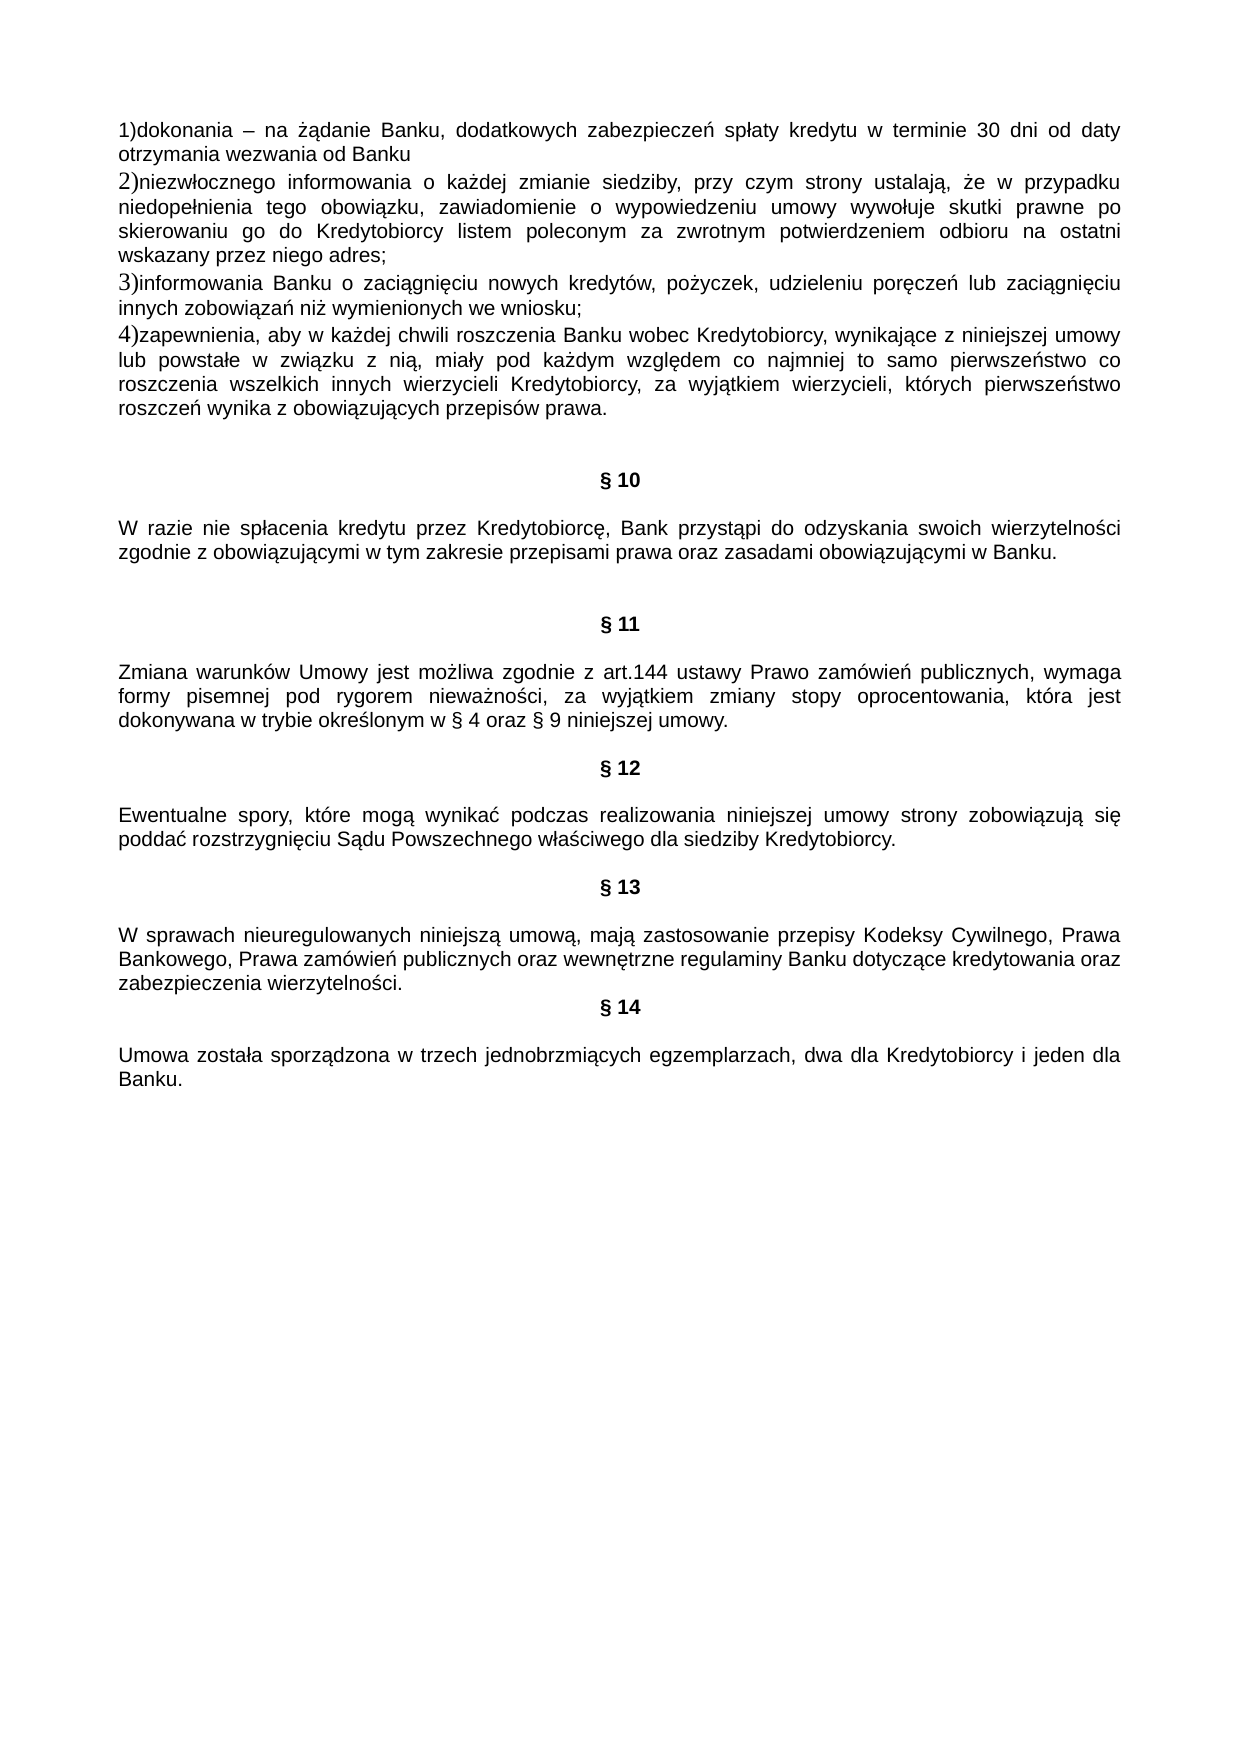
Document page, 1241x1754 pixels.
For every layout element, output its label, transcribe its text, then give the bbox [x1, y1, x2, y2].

list zapewnienia, aby w każdej chwili roszczenia Banku wobec Kredytobiorcy, wynikające z niniejszej umowy lub powstałe w związku z nią, miały pod każdym względem co najmniej to samo pierwszeństwo co roszczenia wszelkich innych wierzycieli Kredytobiorcy, za wyjątkiem wierzycieli, których pierwszeństwo roszczeń wynika z obowiązujących przepisów prawa. [118, 319, 1122, 420]
text W razie nie spłacenia kredytu przez Kredytobiorcę, Bank przystąpi do odzyskania swoich wierzytelności zgodnie z obowiązującymi w tym zakresie przepisami prawa oraz zasadami obowiązującymi w Banku. [118, 516, 1122, 564]
text § 13 [118, 875, 1122, 899]
text W sprawach nieuregulowanych niniejszą umową, mają zastosowanie przepisy Kodeksy Cywilnego, Prawa Bankowego, Prawa zamówień publicznych oraz wewnętrzne regulaminy Banku dotyczące kredytowania oraz zabezpieczenia wierzytelności. [118, 923, 1122, 995]
text Umowa została sporządzona w trzech jednobrzmiących egzemplarzach, dwa dla Kredytobiorcy i jeden dla Banku. [118, 1043, 1122, 1091]
text § 12 [118, 755, 1122, 779]
list informowania Banku o zaciągnięciu nowych kredytów, pożyczek, udzieleniu poręczeń lub zaciągnięciu innych zobowiązań niż wymienionych we wniosku; [118, 267, 1122, 319]
text Ewentualne spory, które mogą wynikać podczas realizowania niniejszej umowy strony zobowiązują się poddać rozstrzygnięciu Sądu Powszechnego właściwego dla siedziby Kredytobiorcy. [118, 803, 1122, 851]
text § 10 [118, 468, 1122, 492]
list dokonania – na żądanie Banku, dodatkowych zabezpieczeń spłaty kredytu w terminie 30 dni od daty otrzymania wezwania od Banku [118, 118, 1122, 166]
text § 11 [118, 612, 1122, 636]
list niezwłocznego informowania o każdej zmianie siedziby, przy czym strony ustalają, że w przypadku niedopełnienia tego obowiązku, zawiadomienie o wypowiedzeniu umowy wywołuje skutki prawne po skierowaniu go do Kredytobiorcy listem poleconym za zwrotnym potwierdzeniem odbioru na ostatni wskazany przez niego adres; [118, 166, 1122, 267]
text Zmiana warunków Umowy jest możliwa zgodnie z art.144 ustawy Prawo zamówień publicznych, wymaga formy pisemnej pod rygorem nieważności, za wyjątkiem zmiany stopy oprocentowania, która jest dokonywana w trybie określonym w § 4 oraz § 9 niniejszej umowy. [118, 659, 1122, 731]
text § 14 [118, 995, 1122, 1019]
